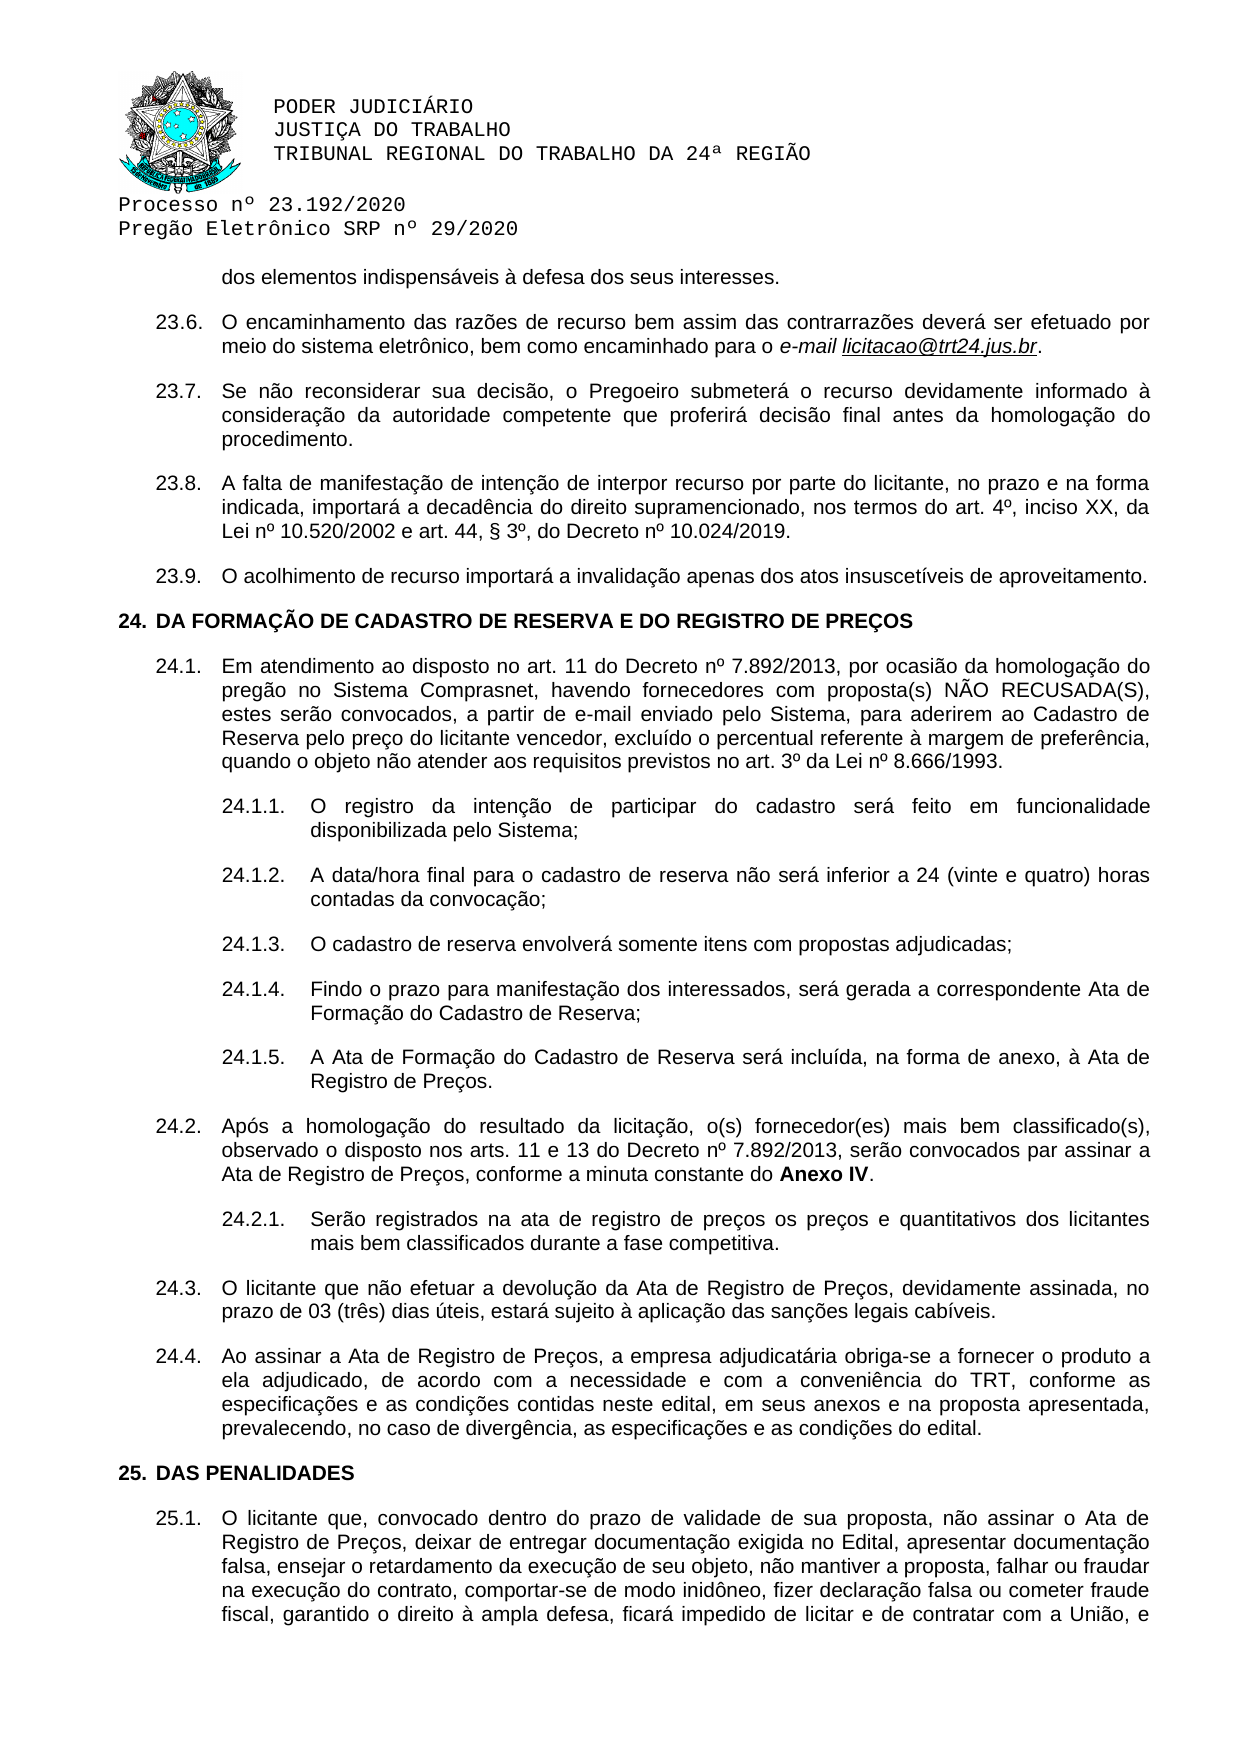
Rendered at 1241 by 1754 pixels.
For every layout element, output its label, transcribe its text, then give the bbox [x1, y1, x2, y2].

list O cadastro de reserva envolverá somente itens com propostas adjudicadas; [222, 932, 1152, 956]
list DAS PENALIDADES [118, 1461, 1152, 1485]
list Em atendimento ao disposto no art. 11 do Decreto nº 7.892/2013, por ocasião da homologação do pregão no Sistema Comprasnet, havendo fornecedores com proposta(s) NÃO RECUSADA(S), estes serão convocados, a partir de e-mail enviado pelo Sistema, para aderirem ao Cadastro de Reserva pelo preço do licitante vencedor, excluído o percentual referente à margem de preferência, quando o objeto não atender aos requisitos previstos no art. 3º da Lei nº 8.666/1993. [155, 653, 1152, 773]
list O encaminhamento das razões de recurso bem assim das contrarrazões deverá ser efetuado por meio do sistema eletrônico, bem como encaminhado para o e-mail licitacao@trt24.jus.br. [155, 310, 1152, 358]
list Após a homologação do resultado da licitação, o(s) fornecedor(es) mais bem classificado(s), observado o disposto nos arts. 11 e 13 do Decreto nº 7.892/2013, serão convocados par assinar a Ata de Registro de Preços, conforme a minuta constante do Anexo IV. [155, 1114, 1152, 1186]
list DA FORMAÇÃO DE CADASTRO DE RESERVA E DO REGISTRO DE PREÇOS [118, 609, 1152, 633]
list O licitante que não efetuar a devolução da Ata de Registro de Preços, devidamente assinada, no prazo de 03 (três) dias úteis, estará sujeito à aplicação das sanções legais cabíveis. [155, 1275, 1152, 1323]
list dos elementos indispensáveis à defesa dos seus interesses. [155, 265, 1152, 289]
picture [118, 71, 243, 194]
list A falta de manifestação de intenção de interpor recurso por parte do licitante, no prazo e na forma indicada, importará a decadência do direito supramencionado, nos termos do art. 4º, inciso XX, da Lei nº 10.520/2002 e art. 44, § 3º, do Decreto nº 10.024/2019. [155, 471, 1152, 543]
list O registro da intenção de participar do cadastro será feito em funcionalidade disponibilizada pelo Sistema; [222, 794, 1152, 842]
list O acolhimento de recurso importará a invalidação apenas dos atos insuscetíveis de aproveitamento. [155, 564, 1152, 588]
list Se não reconsiderar sua decisão, o Pregoeiro submeterá o recurso devidamente informado à consideração da autoridade competente que proferirá decisão final antes da homologação do procedimento. [155, 378, 1152, 450]
list O licitante que, convocado dentro do prazo de validade de sua proposta, não assinar o Ata de Registro de Preços, deixar de entregar documentação exigida no Edital, apresentar documentação falsa, ensejar o retardamento da execução de seu objeto, não mantiver a proposta, falhar ou fraudar na execução do contrato, comportar-se de modo inidôneo, fizer declaração falsa ou cometer fraude fiscal, garantido o direito à ampla defesa, ficará impedido de licitar e de contratar com a União, e [155, 1506, 1152, 1625]
list Ao assinar a Ata de Registro de Preços, a empresa adjudicatária obriga-se a fornecer o produto a ela adjudicado, de acordo com a necessidade e com a conveniência do TRT, conforme as especificações e as condições contidas neste edital, em seus anexos e na proposta apresentada, prevalecendo, no caso de divergência, as especificações e as condições do edital. [155, 1344, 1152, 1440]
list A data/hora final para o cadastro de reserva não será inferior a 24 (vinte e quatro) horas contadas da convocação; [222, 863, 1152, 911]
list Serão registrados na ata de registro de preços os preços e quantitativos dos licitantes mais bem classificados durante a fase competitiva. [222, 1207, 1152, 1254]
list A Ata de Formação do Cadastro de Reserva será incluída, na forma de anexo, à Ata de Registro de Preços. [222, 1045, 1152, 1093]
list Findo o prazo para manifestação dos interessados, será gerada a correspondente Ata de Formação do Cadastro de Reserva; [222, 976, 1152, 1024]
